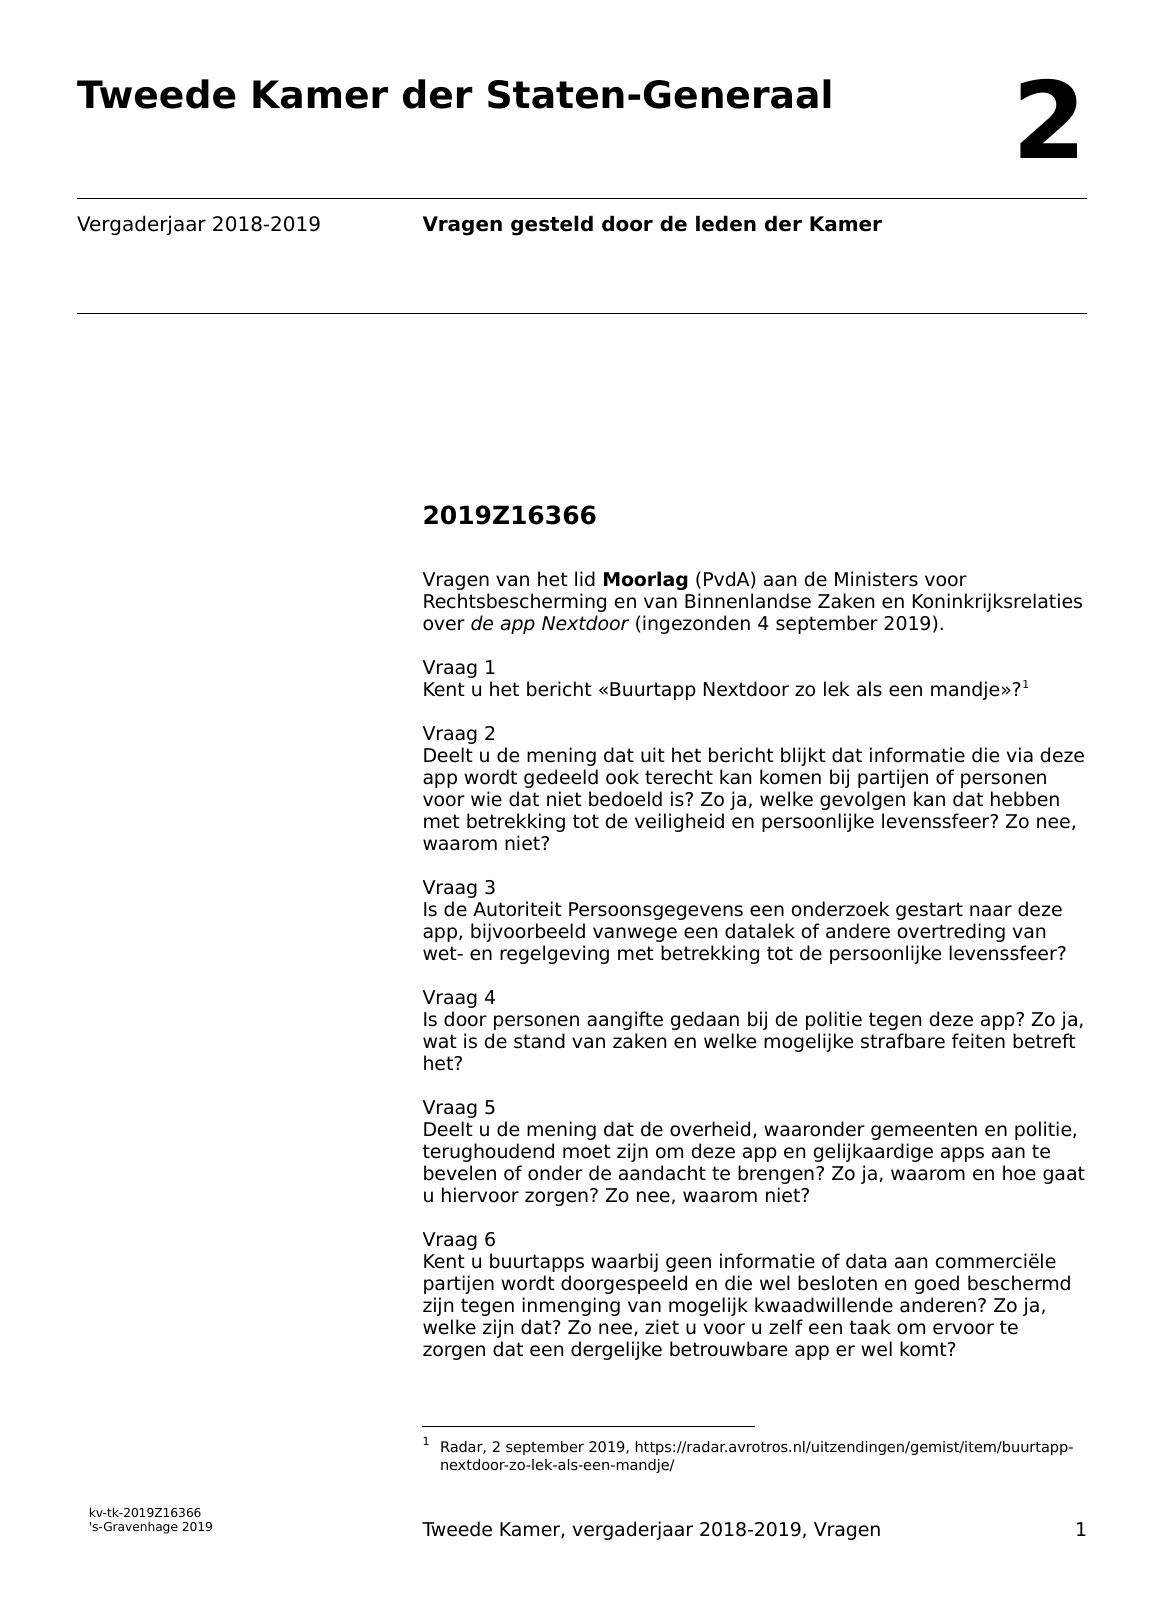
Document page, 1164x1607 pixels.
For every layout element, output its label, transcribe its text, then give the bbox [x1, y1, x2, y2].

text Vragen van het lid Moorlag (PvdA) aan de Ministers voor Rechtsbescherming en van Binnenlandse Zaken en Koninkrijksrelaties over de app Nextdoor (ingezonden 4 september 2019). [422, 569, 1087, 635]
text 2019Z16366 [422, 501, 1087, 531]
text Vraag 1 [422, 657, 1087, 679]
text Is de Autoriteit Persoonsgegevens een onderzoek gestart naar deze app, bijvoorbeeld vanwege een datalek of andere overtreding van wet- en regelgeving met betrekking tot de persoonlijke levenssfeer? [422, 899, 1087, 965]
text Vraag 2 [422, 723, 1087, 745]
text kv-tk-2019Z16366 [88, 1506, 323, 1520]
text Is door personen aangifte gedaan bij de politie tegen deze app? Zo ja, wat is de stand van zaken en welke mogelijke strafbare feiten betreft het? [422, 1009, 1087, 1075]
table_cell Vergaderjaar 2018-2019 [77, 199, 422, 313]
text Vraag 4 [422, 987, 1087, 1009]
table_cell Vragen gesteld door de leden der Kamer [422, 199, 1087, 313]
text Deelt u de mening dat de overheid, waaronder gemeenten en politie, terughoudend moet zijn om deze app en gelijkaardige apps aan te bevelen of onder de aandacht te brengen? Zo ja, waarom en hoe gaat u hiervoor zorgen? Zo nee, waarom niet? [422, 1119, 1087, 1207]
text 's-Gravenhage 2019 [88, 1520, 323, 1534]
text Vraag 6 [422, 1229, 1087, 1251]
text Deelt u de mening dat uit het bericht blijkt dat informatie die via deze app wordt gedeeld ook terecht kan komen bij partijen of personen voor wie dat niet bedoeld is? Zo ja, welke gevolgen kan dat hebben met betrekking tot de veiligheid en persoonlijke levenssfeer? Zo nee, waarom niet? [422, 745, 1087, 855]
text Kent u buurtapps waarbij geen informatie of data aan commerciële partijen wordt doorgespeeld en die wel besloten en goed beschermd zijn tegen inmenging van mogelijk kwaadwillende anderen? Zo ja, welke zijn dat? Zo nee, ziet u voor u zelf een taak om ervoor te zorgen dat een dergelijke betrouwbare app er wel komt? [422, 1251, 1087, 1361]
table_header Tweede Kamer der Staten-Generaal [77, 59, 886, 198]
table_header 2 [886, 59, 1087, 198]
text Radar, 2 september 2019, https://radar.avrotros.nl/uitzendingen/gemist/item/buurtapp-nextdoor-zo-lek-als-een-mandje/ [422, 1435, 1087, 1474]
text Vraag 5 [422, 1097, 1087, 1119]
text Vraag 3 [422, 877, 1087, 899]
text Kent u het bericht «Buurtapp Nextdoor zo lek als een mandje»? [422, 679, 1087, 701]
